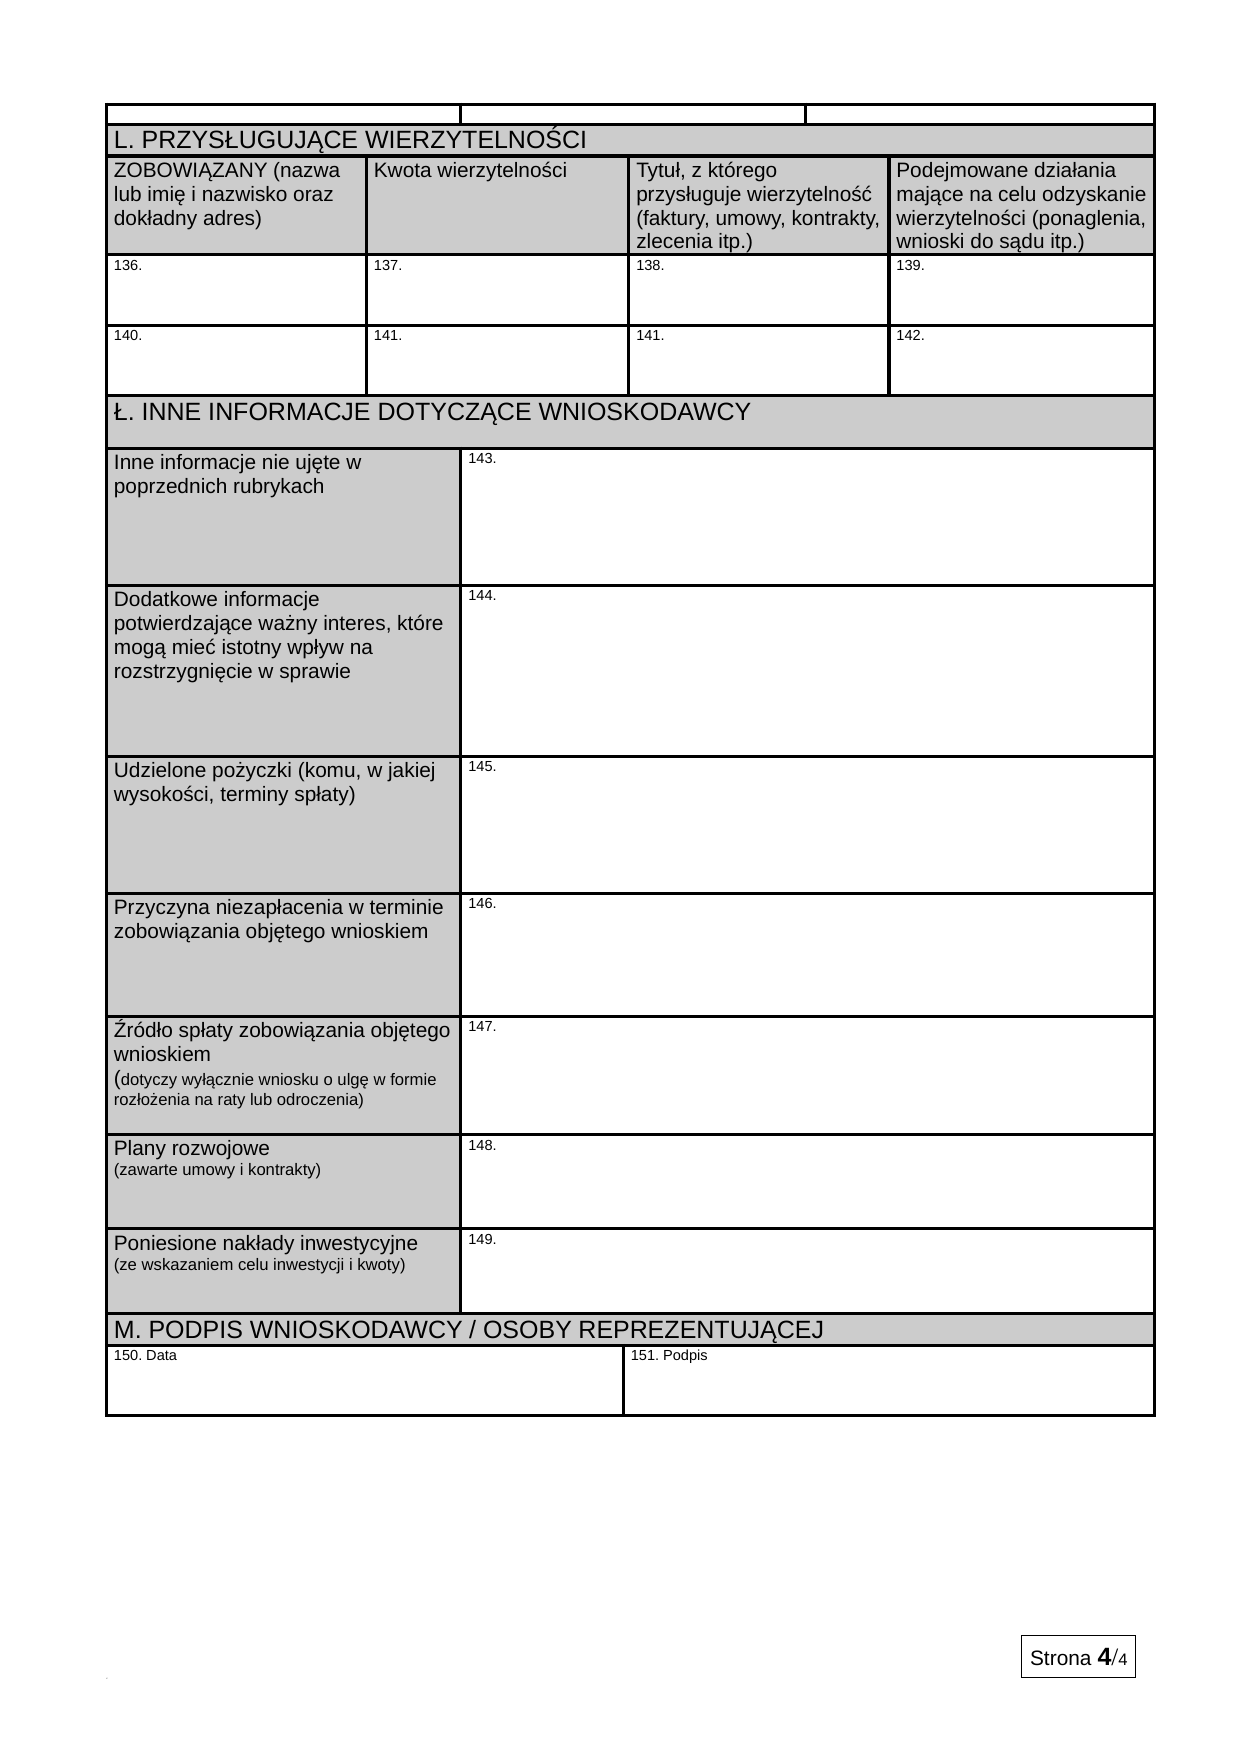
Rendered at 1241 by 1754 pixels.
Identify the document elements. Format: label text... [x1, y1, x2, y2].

table_cell [1156, 394, 1240, 447]
table_cell [1156, 1015, 1240, 1133]
table_cell 137. [368, 256, 627, 323]
table_cell [1156, 755, 1240, 892]
table_cell [462, 106, 804, 122]
table_cell [108, 106, 459, 122]
table_cell 138. [630, 256, 887, 323]
table_cell 148. [462, 1136, 1153, 1227]
table_cell Przyczyna niezapłacenia w terminie zobowiązania objętego wnioskiem [108, 895, 459, 1015]
table_cell 141. [368, 327, 627, 394]
table_cell [1156, 324, 1240, 394]
table_cell 144. [462, 587, 1153, 755]
table_cell 149. [462, 1230, 1153, 1312]
table_cell 151. Podpis [625, 1347, 1153, 1414]
table_cell 143. [462, 450, 1153, 584]
table_cell [1156, 1344, 1240, 1414]
table_cell [1156, 154, 1240, 253]
table_cell [1156, 447, 1240, 584]
table_cell [1156, 1312, 1240, 1344]
table_cell Kwota wierzytelności [368, 158, 627, 253]
table_cell Ł. INNE INFORMACJE DOTYCZĄCE WNIOSKODAWCY [108, 397, 1153, 447]
table_cell Tytuł, z którego przysługuje wierzytelność (faktury, umowy, kontrakty, zlecenia itp.) [630, 158, 887, 253]
table_cell Dodatkowe informacje potwierdzające ważny interes, które mogą mieć istotny wpływ na rozstrzygnięcie w sprawie [108, 587, 459, 755]
table_cell [1156, 253, 1240, 323]
table_cell Poniesione nakłady inwestycyjne (ze wskazaniem celu inwestycji i kwoty) [108, 1230, 459, 1312]
table_cell Plany rozwojowe (zawarte umowy i kontrakty) [108, 1136, 459, 1227]
table_cell 145. [462, 758, 1153, 892]
table_cell [1156, 584, 1240, 755]
table_cell [1156, 123, 1240, 154]
table_cell 147. [462, 1018, 1153, 1133]
table_cell [1156, 892, 1240, 1015]
table_cell 142. [891, 327, 1153, 394]
table_cell 136. [108, 256, 365, 323]
table_cell ZOBOWIĄZANY (nazwa lub imię i nazwisko oraz dokładny adres) [108, 158, 365, 253]
table_cell [1156, 1227, 1240, 1312]
table_cell M. PODPIS WNIOSKODAWCY / OSOBY REPREZENTUJĄCEJ [108, 1315, 1153, 1344]
table_cell Inne informacje nie ujęte w poprzednich rubrykach [108, 450, 459, 584]
table_cell Podejmowane działania mające na celu odzyskanie wierzytelności (ponaglenia, wnioski do sądu itp.) [891, 158, 1153, 253]
table_cell [807, 106, 1153, 122]
table_cell Udzielone pożyczki (komu, w jakiej wysokości, terminy spłaty) [108, 758, 459, 892]
table_cell [1156, 103, 1240, 122]
table_cell 141. [630, 327, 887, 394]
table_cell Źródło spłaty zobowiązania objętego wnioskiem (dotyczy wyłącznie wniosku o ulgę w formie rozłożenia na raty lub odroczenia) [108, 1018, 459, 1133]
table_cell 150. Data [108, 1347, 622, 1414]
table_cell 146. [462, 895, 1153, 1015]
table_cell [1156, 1133, 1240, 1227]
table_cell 139. [891, 256, 1153, 323]
table_cell L. PRZYSŁUGUJĄCE WIERZYTELNOŚCI [108, 126, 1153, 154]
table_cell 140. [108, 327, 365, 394]
